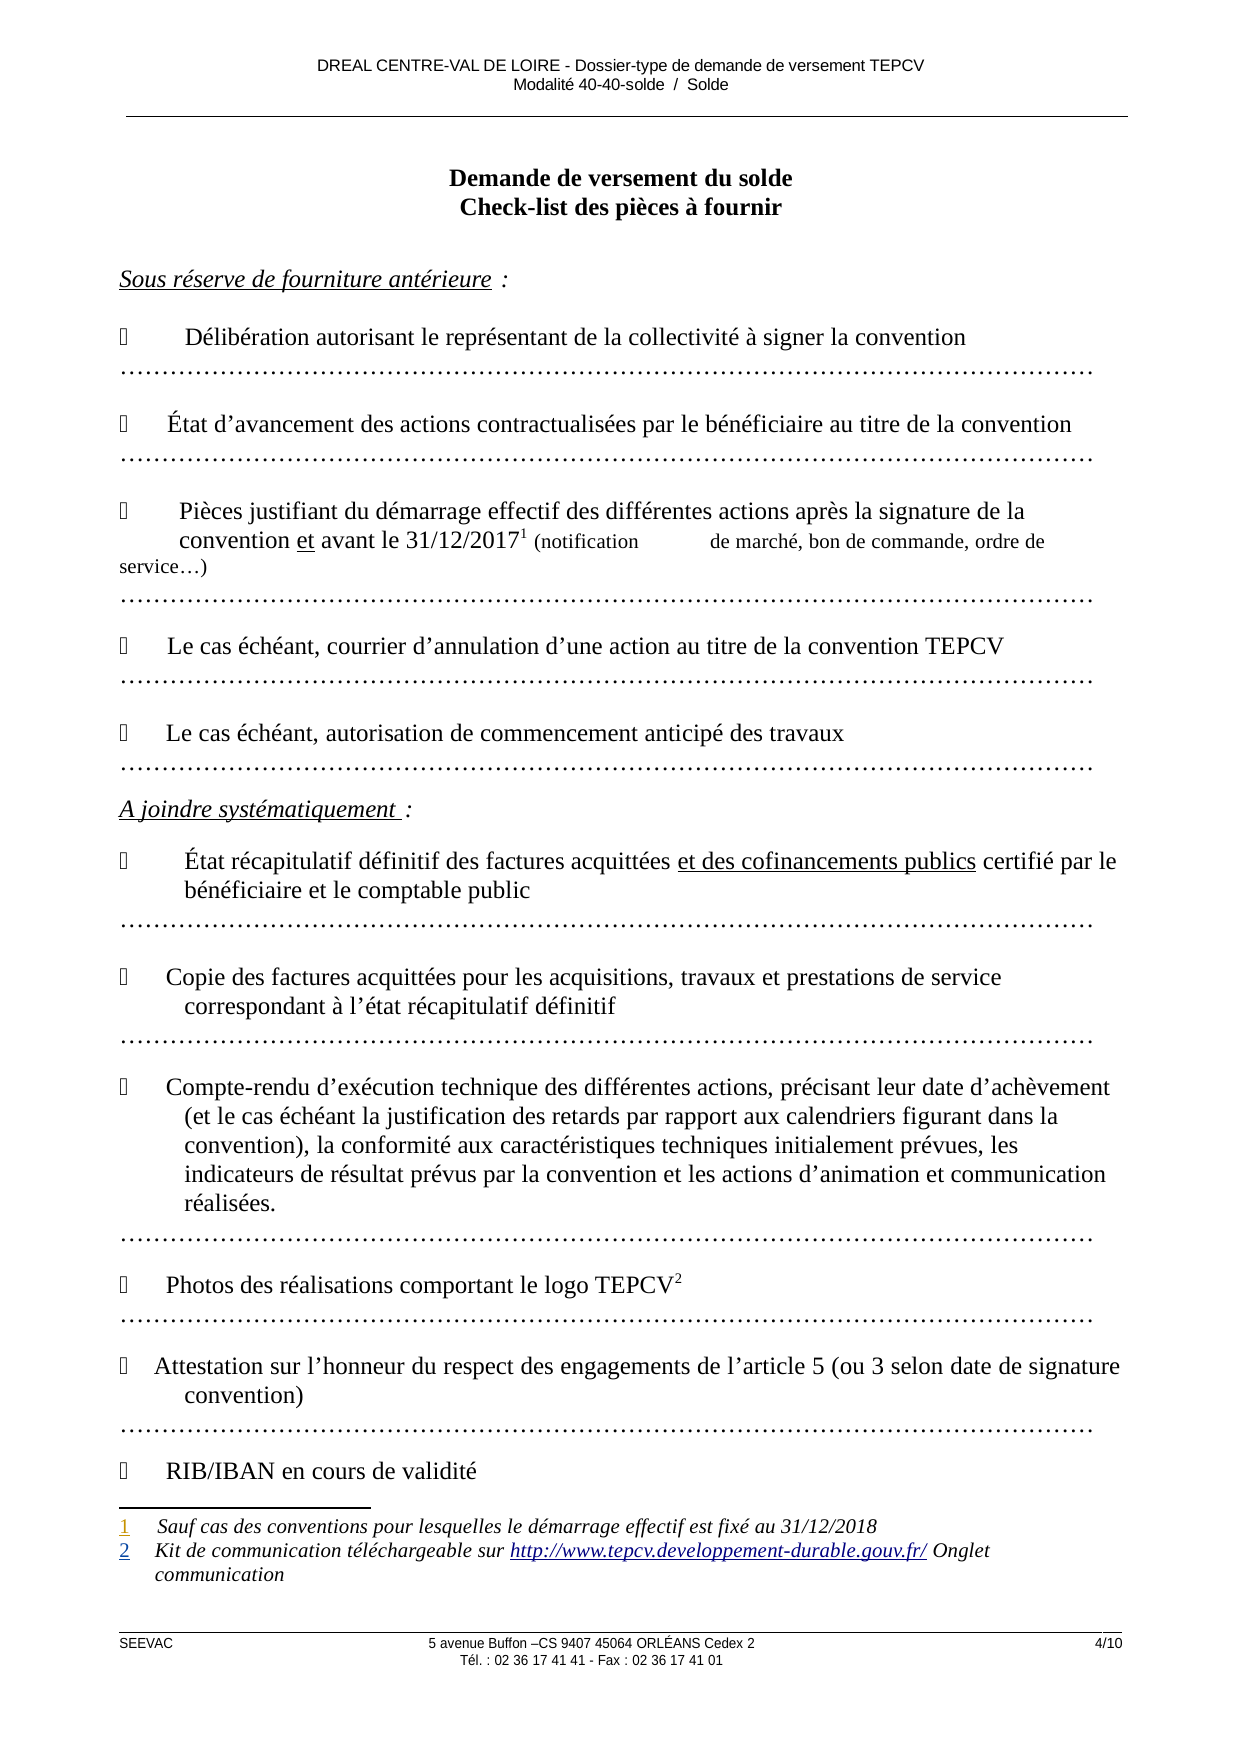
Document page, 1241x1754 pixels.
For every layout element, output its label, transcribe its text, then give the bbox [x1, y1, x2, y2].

text c Le cas échéant, courrier d’annulation d’une action au titre de la convention TEPCV [119, 631, 1122, 659]
text c Pièces justifiant du démarrage effectif des différentes actions après la signature de la convention et avant le 31/12/2017 (notification de marché, bon de commande, ordre de service…)……………………………………………………………………………………………………… [119, 496, 1122, 607]
text c Copie des factures acquittées pour les acquisitions, travaux et prestations de service correspondant à l’état récapitulatif définitif [119, 962, 1122, 1020]
text c État récapitulatif définitif des factures acquittées et des cofinancements publics certifié par le bénéficiaire et le comptable public [119, 846, 1122, 904]
text Kit de communication téléchargeable sur http://www.tepcv.developpement-durable.gouv.fr/ Onglet communication [119, 1538, 1122, 1586]
text c État d’avancement des actions contractualisées par le bénéficiaire au titre de la convention [119, 409, 1122, 438]
text ……………………………………………………………………………………………………… [119, 351, 1122, 380]
text ……………………………………………………………………………………………………… [119, 904, 1122, 933]
text ……………………………………………………………………………………………………… [119, 1020, 1122, 1049]
text ……………………………………………………………………………………………………… [119, 1409, 1122, 1438]
text c Compte-rendu d’exécution technique des différentes actions, précisant leur date d’achèvement (et le cas échéant la justification des retards par rapport aux calendriers figurant dans la convention), la conformité aux caractéristiques techniques initialement prévues, les indicateurs de résultat prévus par la convention et les actions d’animation et communication réalisées. [119, 1072, 1122, 1217]
text ……………………………………………………………………………………………………… [119, 438, 1122, 467]
text Sauf cas des conventions pour lesquelles le démarrage effectif est fixé au 31/12/2018 [119, 1514, 1122, 1538]
text Demande de versement du solde [119, 162, 1122, 192]
text ……………………………………………………………………………………………………… [119, 1217, 1122, 1246]
text ……………………………………………………………………………………………………… [119, 747, 1122, 776]
text c Photos des réalisations comportant le logo TEPCV [119, 1269, 1122, 1298]
text Sous réserve de fourniture antérieure : [119, 264, 1122, 293]
text c RIB/IBAN en cours de validité [119, 1456, 1122, 1484]
text A joindre systématiquement : [119, 793, 1122, 823]
text c Le cas échéant, autorisation de commencement anticipé des travaux [119, 718, 1122, 747]
text Check-list des pièces à fournir [119, 192, 1122, 221]
text ……………………………………………………………………………………………………… [119, 659, 1122, 689]
text c Délibération autorisant le représentant de la collectivité à signer la convention [119, 322, 1122, 351]
